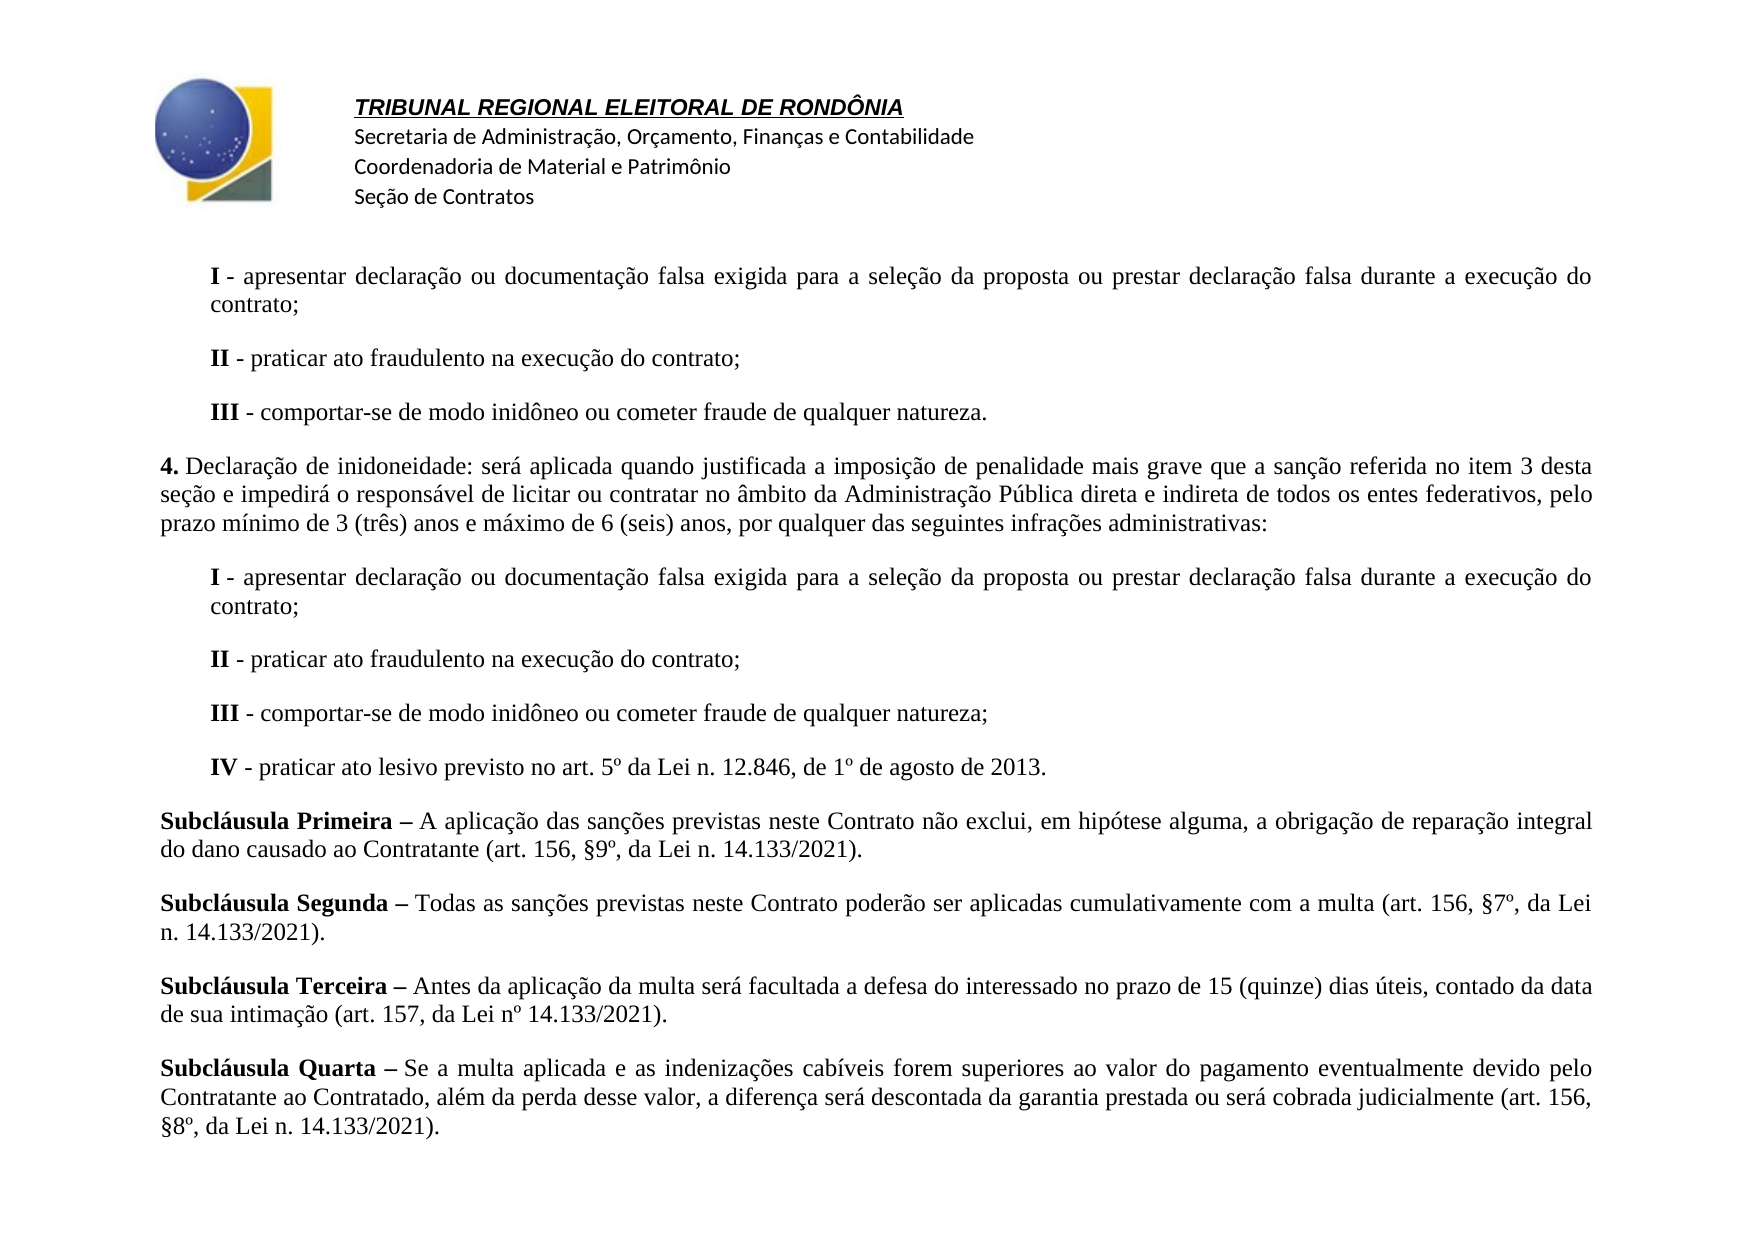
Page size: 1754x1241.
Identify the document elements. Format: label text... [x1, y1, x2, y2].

text Subcláusula Segunda – Todas as sanções previstas neste Contrato poderão ser aplicadas cumulativamente com a multa (art. 156, §7º, da Lei n. 14.133/2021). [160, 888, 1594, 946]
text II - praticar ato fraudulento na execução do contrato; [210, 644, 1594, 673]
text Subcláusula Terceira – Antes da aplicação da multa será facultada a defesa do interessado no prazo de 15 (quinze) dias úteis, contado da data de sua intimação (art. 157, da Lei nº 14.133/2021). [160, 971, 1594, 1028]
text 4. Declaração de inidoneidade: será aplicada quando justificada a imposição de penalidade mais grave que a sanção referida no item 3 desta seção e impedirá o responsável de licitar ou contratar no âmbito da Administração Pública direta e indireta de todos os entes federativos, pelo prazo mínimo de 3 (três) anos e máximo de 6 (seis) anos, por qualquer das seguintes infrações administrativas: [160, 451, 1594, 537]
text Subcláusula Quarta – Se a multa aplicada e as indenizações cabíveis forem superiores ao valor do pagamento eventualmente devido pelo Contratante ao Contratado, além da perda desse valor, a diferença será descontada da garantia prestada ou será cobrada judicialmente (art. 156, §8º, da Lei n. 14.133/2021). [160, 1053, 1594, 1139]
text IV - praticar ato lesivo previsto no art. 5º da Lei n. 12.846, de 1º de agosto de 2013. [210, 752, 1594, 781]
text I - apresentar declaração ou documentação falsa exigida para a seleção da proposta ou prestar declaração falsa durante a execução do contrato; [210, 562, 1594, 619]
text III - comportar-se de modo inidôneo ou cometer fraude de qualquer natureza. [210, 397, 1594, 426]
text I - apresentar declaração ou documentação falsa exigida para a seleção da proposta ou prestar declaração falsa durante a execução do contrato; [210, 261, 1594, 318]
text II - praticar ato fraudulento na execução do contrato; [210, 343, 1594, 372]
text Subcláusula Primeira – A aplicação das sanções previstas neste Contrato não exclui, em hipótese alguma, a obrigação de reparação integral do dano causado ao Contratante (art. 156, §9º, da Lei n. 14.133/2021). [160, 806, 1594, 863]
text III - comportar-se de modo inidôneo ou cometer fraude de qualquer natureza; [210, 698, 1594, 727]
